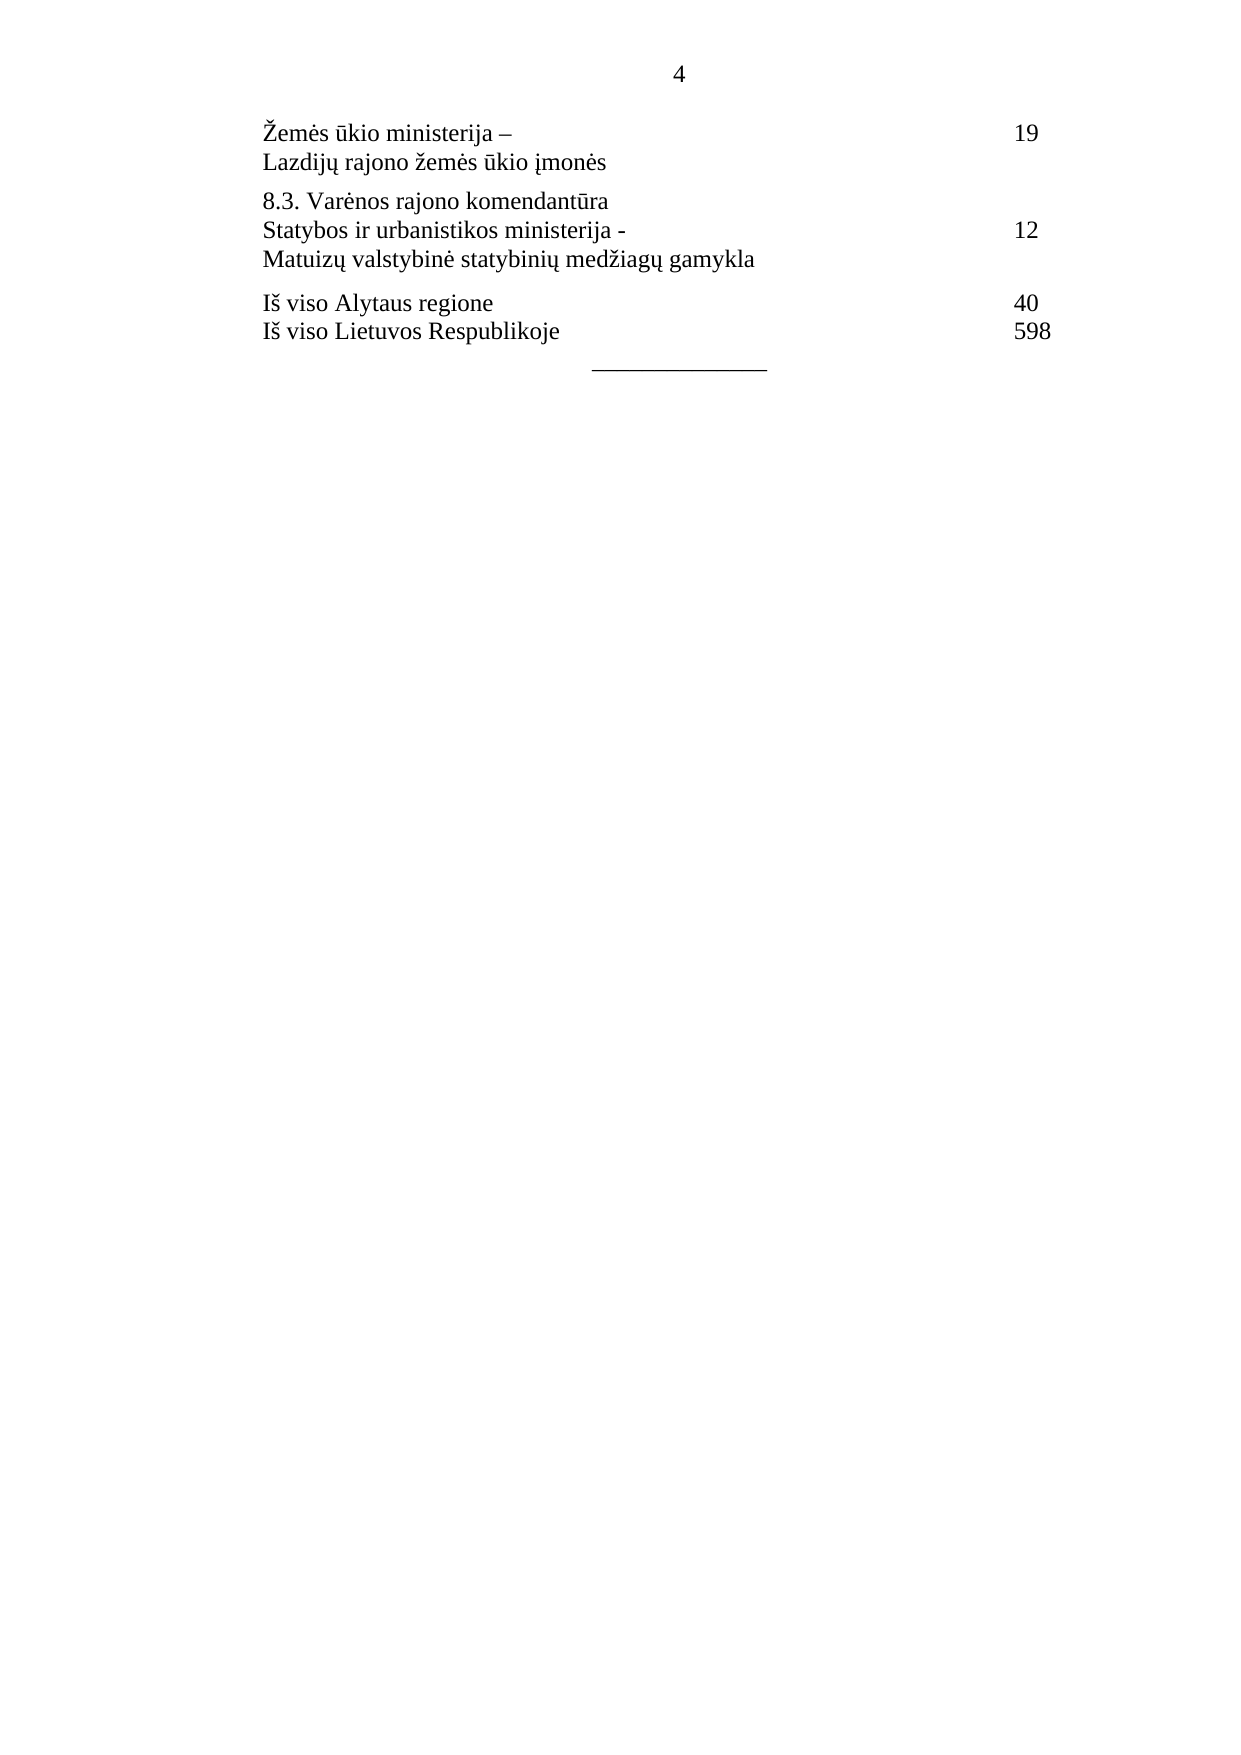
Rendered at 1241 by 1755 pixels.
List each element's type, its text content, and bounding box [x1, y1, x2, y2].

table_cell 40 [929, 288, 1181, 316]
table_cell 598 [929, 316, 1181, 345]
table_cell Iš viso Lietuvos Respublikoje [177, 316, 929, 345]
table_cell 19 [929, 118, 1181, 186]
table_cell [929, 186, 1181, 215]
table_cell Statybos ir urbanistikos ministerija - Matuizų valstybinė statybinių medžiagų gamykla [177, 215, 929, 288]
text ______________ [177, 345, 1181, 374]
table_cell Iš viso Alytaus regione [177, 288, 929, 316]
table_cell 12 [929, 215, 1181, 288]
table_cell 8.3. Varėnos rajono komendantūra [177, 186, 929, 215]
table_cell Žemės ūkio ministerija – Lazdijų rajono žemės ūkio įmonės [177, 118, 929, 186]
